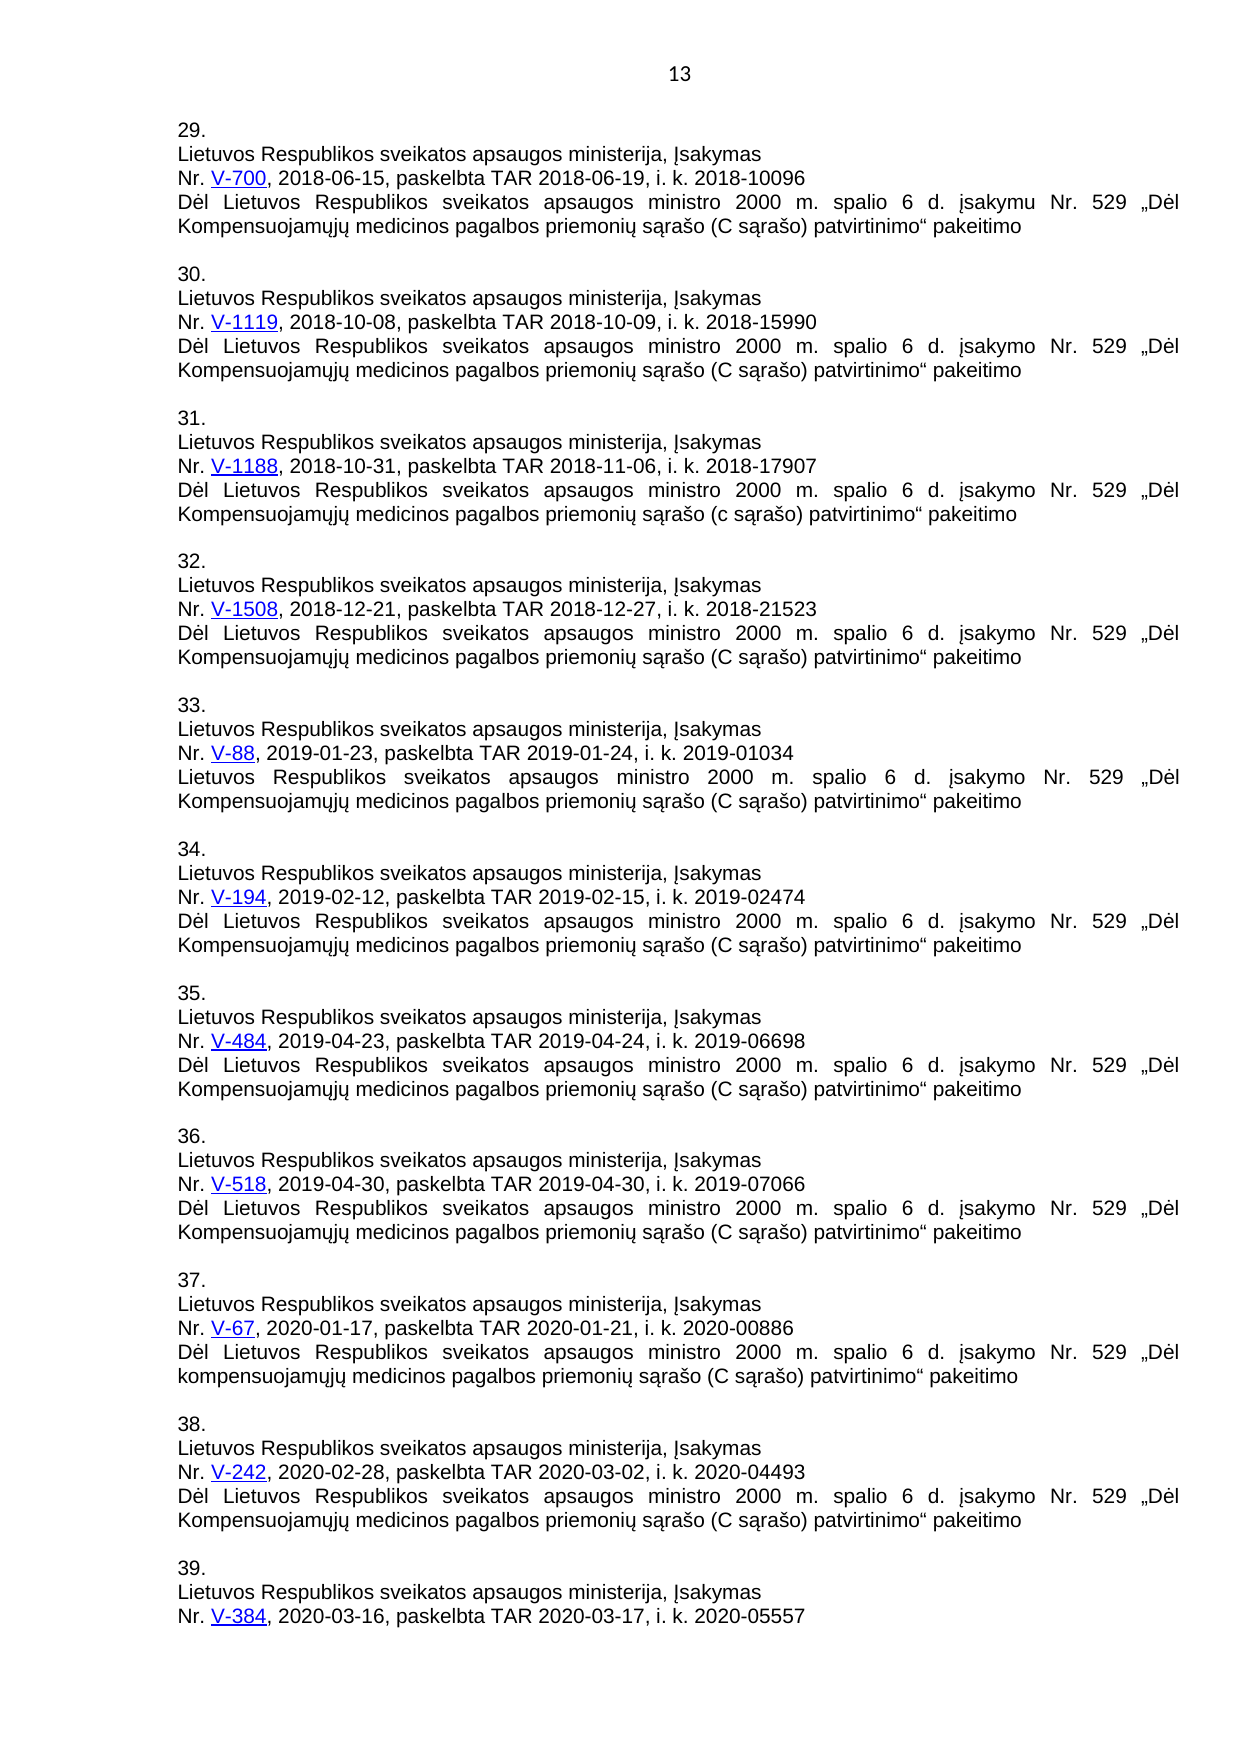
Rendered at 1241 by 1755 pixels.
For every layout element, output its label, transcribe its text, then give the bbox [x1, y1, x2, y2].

text Lietuvos Respublikos sveikatos apsaugos ministerija, Įsakymas [177, 142, 1181, 166]
text Nr. V-194, 2019-02-12, paskelbta TAR 2019-02-15, i. k. 2019-02474 [177, 885, 1181, 909]
text Lietuvos Respublikos sveikatos apsaugos ministerija, Įsakymas [177, 1004, 1181, 1028]
text 31. [177, 406, 1181, 429]
text 37. [177, 1268, 1181, 1292]
text Lietuvos Respublikos sveikatos apsaugos ministro 2000 m. spalio 6 d. įsakymo Nr. 529 „Dėl Kompensuojamųjų medicinos pagalbos priemonių sąrašo (C sąrašo) patvirtinimo“ pakeitimo [177, 765, 1181, 813]
text Lietuvos Respublikos sveikatos apsaugos ministerija, Įsakymas [177, 286, 1181, 310]
text Lietuvos Respublikos sveikatos apsaugos ministerija, Įsakymas [177, 1579, 1181, 1603]
text Nr. V-518, 2019-04-30, paskelbta TAR 2019-04-30, i. k. 2019-07066 [177, 1172, 1181, 1196]
text Lietuvos Respublikos sveikatos apsaugos ministerija, Įsakymas [177, 861, 1181, 885]
text Lietuvos Respublikos sveikatos apsaugos ministerija, Įsakymas [177, 717, 1181, 741]
text Nr. V-384, 2020-03-16, paskelbta TAR 2020-03-17, i. k. 2020-05557 [177, 1603, 1181, 1627]
text Dėl Lietuvos Respublikos sveikatos apsaugos ministro 2000 m. spalio 6 d. įsakymo Nr. 529 „Dėl kompensuojamųjų medicinos pagalbos priemonių sąrašo (C sąrašo) patvirtinimo“ pakeitimo [177, 1340, 1181, 1388]
text 33. [177, 693, 1181, 717]
text Nr. V-484, 2019-04-23, paskelbta TAR 2019-04-24, i. k. 2019-06698 [177, 1028, 1181, 1052]
text Nr. V-1508, 2018-12-21, paskelbta TAR 2018-12-27, i. k. 2018-21523 [177, 597, 1181, 621]
text 32. [177, 549, 1181, 573]
text Dėl Lietuvos Respublikos sveikatos apsaugos ministro 2000 m. spalio 6 d. įsakymo Nr. 529 „Dėl Kompensuojamųjų medicinos pagalbos priemonių sąrašo (c sąrašo) patvirtinimo“ pakeitimo [177, 477, 1181, 525]
text Nr. V-67, 2020-01-17, paskelbta TAR 2020-01-21, i. k. 2020-00886 [177, 1316, 1181, 1340]
text 38. [177, 1412, 1181, 1436]
text Lietuvos Respublikos sveikatos apsaugos ministerija, Įsakymas [177, 573, 1181, 597]
text Dėl Lietuvos Respublikos sveikatos apsaugos ministro 2000 m. spalio 6 d. įsakymo Nr. 529 „Dėl Kompensuojamųjų medicinos pagalbos priemonių sąrašo (C sąrašo) patvirtinimo“ pakeitimo [177, 1052, 1181, 1100]
text Dėl Lietuvos Respublikos sveikatos apsaugos ministro 2000 m. spalio 6 d. įsakymu Nr. 529 „Dėl Kompensuojamųjų medicinos pagalbos priemonių sąrašo (C sąrašo) patvirtinimo“ pakeitimo [177, 190, 1181, 238]
text Nr. V-88, 2019-01-23, paskelbta TAR 2019-01-24, i. k. 2019-01034 [177, 741, 1181, 765]
text Dėl Lietuvos Respublikos sveikatos apsaugos ministro 2000 m. spalio 6 d. įsakymo Nr. 529 „Dėl Kompensuojamųjų medicinos pagalbos priemonių sąrašo (C sąrašo) patvirtinimo“ pakeitimo [177, 1484, 1181, 1532]
text Lietuvos Respublikos sveikatos apsaugos ministerija, Įsakymas [177, 1436, 1181, 1460]
text Nr. V-1119, 2018-10-08, paskelbta TAR 2018-10-09, i. k. 2018-15990 [177, 310, 1181, 334]
text 30. [177, 262, 1181, 286]
text Lietuvos Respublikos sveikatos apsaugos ministerija, Įsakymas [177, 1292, 1181, 1316]
text 39. [177, 1556, 1181, 1579]
text 34. [177, 837, 1181, 861]
text 35. [177, 981, 1181, 1004]
text Dėl Lietuvos Respublikos sveikatos apsaugos ministro 2000 m. spalio 6 d. įsakymo Nr. 529 „Dėl Kompensuojamųjų medicinos pagalbos priemonių sąrašo (C sąrašo) patvirtinimo“ pakeitimo [177, 909, 1181, 957]
text Dėl Lietuvos Respublikos sveikatos apsaugos ministro 2000 m. spalio 6 d. įsakymo Nr. 529 „Dėl Kompensuojamųjų medicinos pagalbos priemonių sąrašo (C sąrašo) patvirtinimo“ pakeitimo [177, 621, 1181, 669]
text Nr. V-242, 2020-02-28, paskelbta TAR 2020-03-02, i. k. 2020-04493 [177, 1460, 1181, 1484]
text Nr. V-1188, 2018-10-31, paskelbta TAR 2018-11-06, i. k. 2018-17907 [177, 453, 1181, 477]
text 29. [177, 118, 1181, 142]
text Lietuvos Respublikos sveikatos apsaugos ministerija, Įsakymas [177, 429, 1181, 453]
text Nr. V-700, 2018-06-15, paskelbta TAR 2018-06-19, i. k. 2018-10096 [177, 166, 1181, 190]
text Dėl Lietuvos Respublikos sveikatos apsaugos ministro 2000 m. spalio 6 d. įsakymo Nr. 529 „Dėl Kompensuojamųjų medicinos pagalbos priemonių sąrašo (C sąrašo) patvirtinimo“ pakeitimo [177, 1196, 1181, 1244]
text Dėl Lietuvos Respublikos sveikatos apsaugos ministro 2000 m. spalio 6 d. įsakymo Nr. 529 „Dėl Kompensuojamųjų medicinos pagalbos priemonių sąrašo (C sąrašo) patvirtinimo“ pakeitimo [177, 334, 1181, 382]
text 36. [177, 1124, 1181, 1148]
text Lietuvos Respublikos sveikatos apsaugos ministerija, Įsakymas [177, 1148, 1181, 1172]
